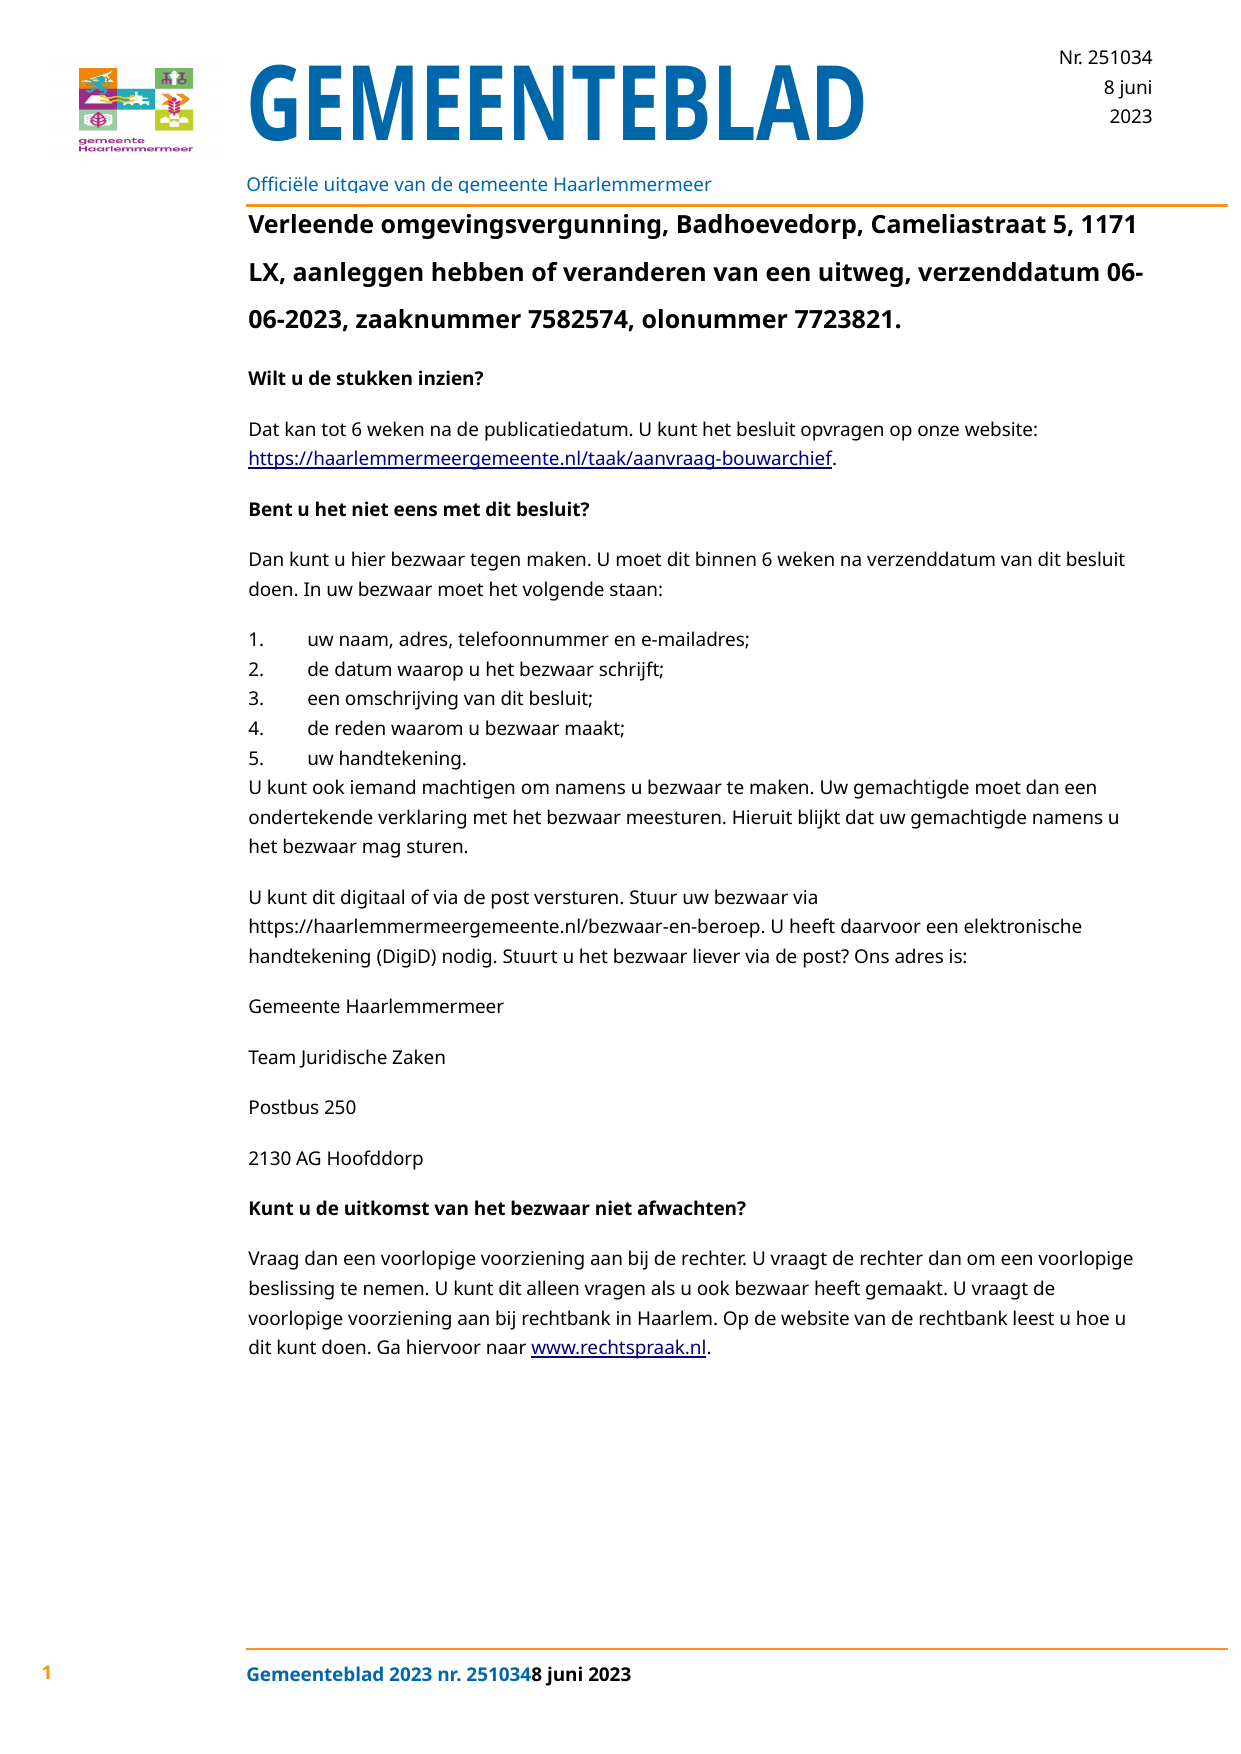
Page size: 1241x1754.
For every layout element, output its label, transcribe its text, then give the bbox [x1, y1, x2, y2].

text Team Juridische Zaken [248, 1044, 1152, 1069]
text Dan kunt u hier bezwaar tegen maken. U moet dit binnen 6 weken na verzenddatum van dit besluit doen. In uw bezwaar moet het volgende staan: [248, 546, 1152, 602]
list de datum waarop u het bezwaar schrijft; [248, 656, 1152, 682]
list de reden waarom u bezwaar maakt; [248, 715, 1152, 741]
text Vraag dan een voorlopige voorziening aan bij de rechter. U vraagt de rechter dan om een voorlopige beslissing te nemen. U kunt dit alleen vragen als u ook bezwaar heeft gemaakt. U vraagt de voorlopige voorziening aan bij rechtbank in Haarlem. Op de website van de rechtbank leest u hoe u dit kunt doen. Ga hiervoor naar www.rechtspraak.nl. [248, 1246, 1152, 1360]
text Bent u het niet eens met dit besluit? [248, 496, 1152, 522]
text Postbus 250 [248, 1094, 1152, 1120]
text Verleende omgevingsvergunning, Badhoevedorp, Cameliastraat 5, 1171 LX, aanleggen hebben of veranderen van een uitweg, verzenddatum 06-06-2023, zaaknummer 7582574, olonummer 7723821. [248, 207, 1152, 336]
text U kunt ook iemand machtigen om namens u bezwaar te maken. Uw gemachtigde moet dan een ondertekende verklaring met het bezwaar meesturen. Hieruit blijkt dat uw gemachtigde namens u het bezwaar mag sturen. [248, 774, 1152, 859]
list een omschrijving van dit besluit; [248, 686, 1152, 711]
list uw naam, adres, telefoonnummer en e-mailadres; [248, 626, 1152, 652]
text 2130 AG Hoofddorp [248, 1145, 1152, 1170]
text U kunt dit digitaal of via de post versturen. Stuur uw bezwaar via https://haarlemmermeergemeente.nl/bezwaar-en-beroep. U heeft daarvoor een elektronische handtekening (DigiD) nodig. Stuurt u het bezwaar liever via de post? Ons adres is: [248, 884, 1152, 969]
text Kunt u de uitkomst van het bezwaar niet afwachten? [248, 1195, 1152, 1221]
list uw handtekening. [248, 745, 1152, 770]
text Dat kan tot 6 weken na de publicatiedatum. U kunt het besluit opvragen op onze website: https://haarlemmermeergemeente.nl/taak/aanvraag-bouwarchief. [248, 416, 1152, 471]
text Wilt u de stukken inzien? [248, 366, 1152, 391]
text Gemeente Haarlemmermeer [248, 993, 1152, 1019]
picture [41, 47, 231, 172]
